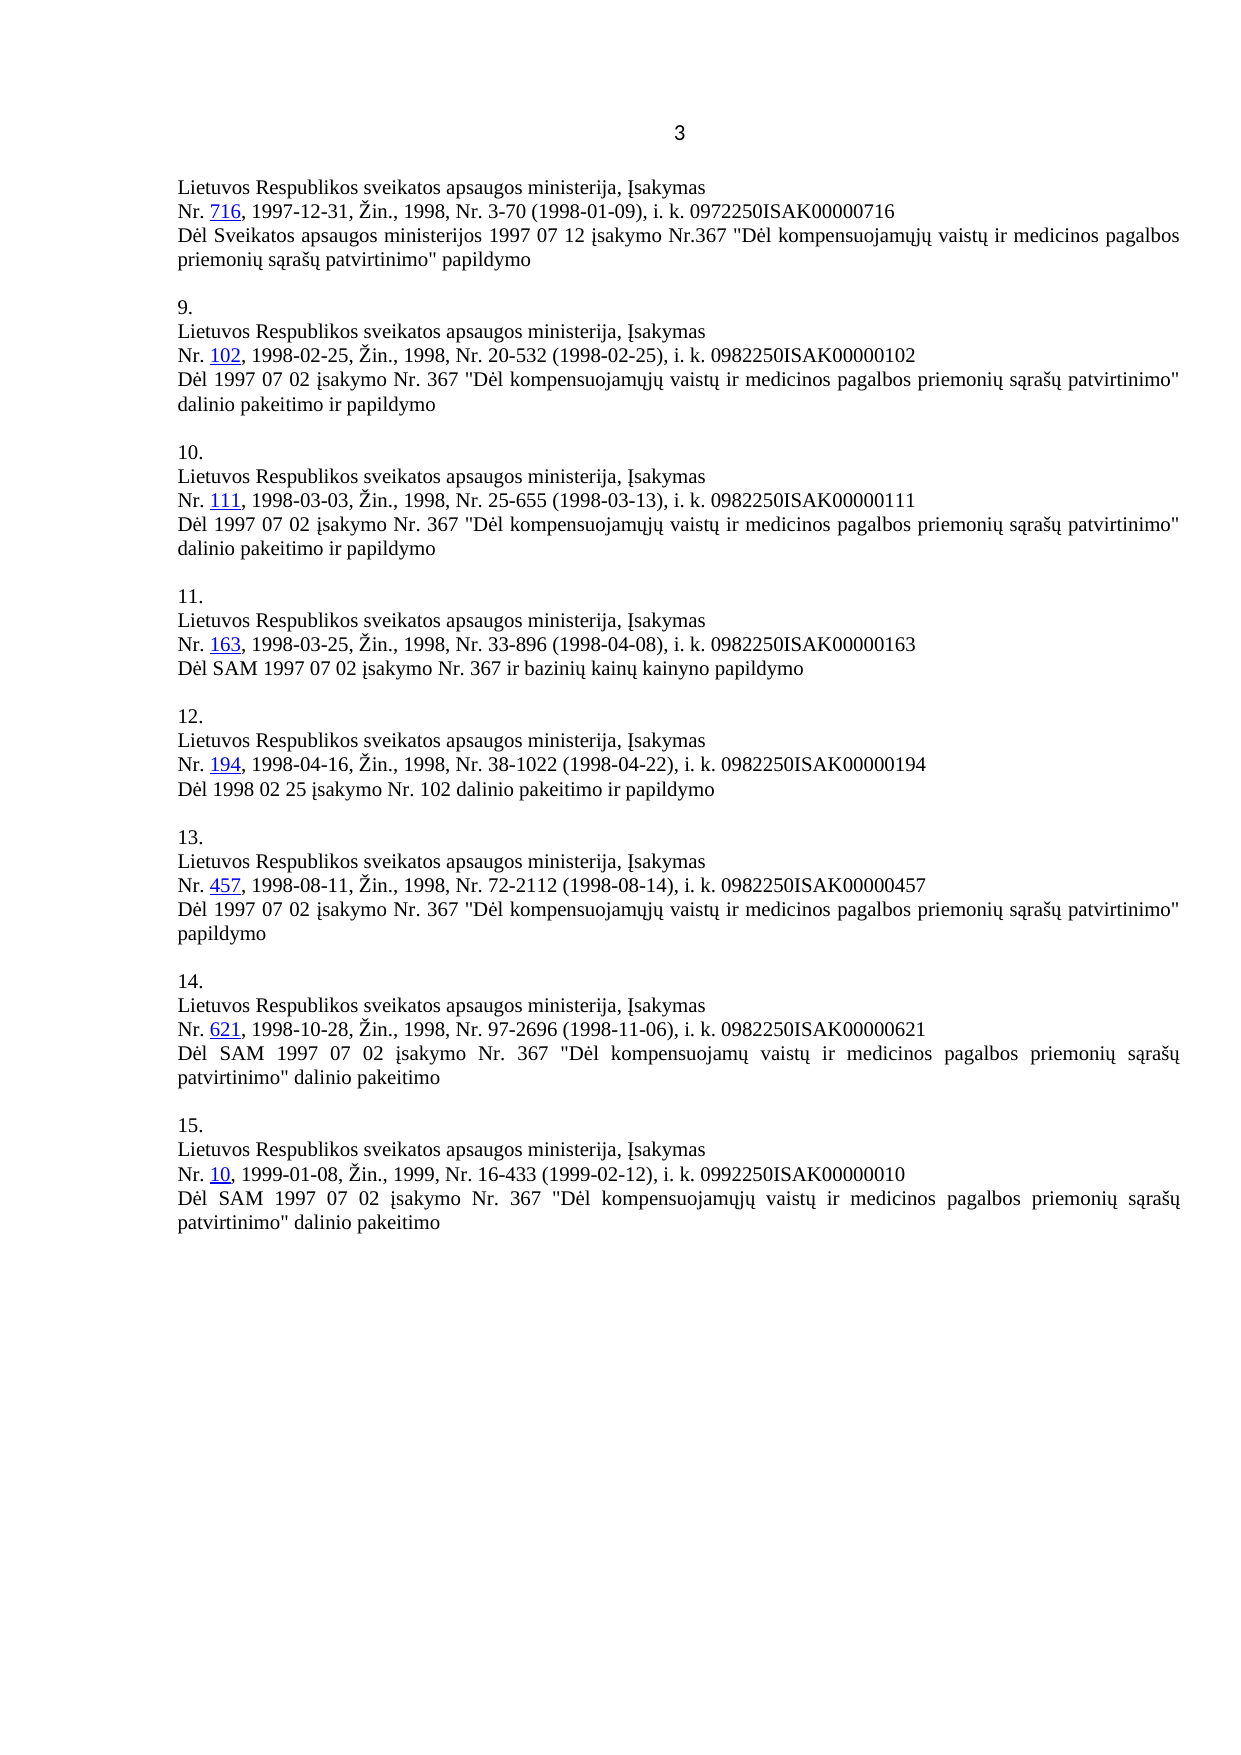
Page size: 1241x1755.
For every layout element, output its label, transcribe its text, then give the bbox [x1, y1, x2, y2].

text 11. [177, 584, 1181, 608]
text Dėl 1997 07 02 įsakymo Nr. 367 "Dėl kompensuojamųjų vaistų ir medicinos pagalbos priemonių sąrašų patvirtinimo" dalinio pakeitimo ir papildymo [177, 367, 1181, 416]
text Lietuvos Respublikos sveikatos apsaugos ministerija, Įsakymas [177, 608, 1181, 632]
text Nr. 111, 1998-03-03, Žin., 1998, Nr. 25-655 (1998-03-13), i. k. 0982250ISAK00000111 [177, 488, 1181, 512]
text 10. [177, 439, 1181, 464]
text Nr. 621, 1998-10-28, Žin., 1998, Nr. 97-2696 (1998-11-06), i. k. 0982250ISAK00000621 [177, 1017, 1181, 1041]
text Lietuvos Respublikos sveikatos apsaugos ministerija, Įsakymas [177, 319, 1181, 343]
text 15. [177, 1113, 1181, 1137]
text Dėl 1997 07 02 įsakymo Nr. 367 "Dėl kompensuojamųjų vaistų ir medicinos pagalbos priemonių sąrašų patvirtinimo" papildymo [177, 897, 1181, 945]
text Dėl SAM 1997 07 02 įsakymo Nr. 367 ir bazinių kainų kainyno papildymo [177, 656, 1181, 680]
text Lietuvos Respublikos sveikatos apsaugos ministerija, Įsakymas [177, 464, 1181, 488]
text 13. [177, 824, 1181, 849]
text Nr. 102, 1998-02-25, Žin., 1998, Nr. 20-532 (1998-02-25), i. k. 0982250ISAK00000102 [177, 343, 1181, 367]
text Dėl Sveikatos apsaugos ministerijos 1997 07 12 įsakymo Nr.367 "Dėl kompensuojamųjų vaistų ir medicinos pagalbos priemonių sąrašų patvirtinimo" papildymo [177, 223, 1181, 271]
text Lietuvos Respublikos sveikatos apsaugos ministerija, Įsakymas [177, 1137, 1181, 1161]
text 14. [177, 969, 1181, 993]
text 12. [177, 704, 1181, 728]
text Dėl 1997 07 02 įsakymo Nr. 367 "Dėl kompensuojamųjų vaistų ir medicinos pagalbos priemonių sąrašų patvirtinimo" dalinio pakeitimo ir papildymo [177, 512, 1181, 560]
text Dėl 1998 02 25 įsakymo Nr. 102 dalinio pakeitimo ir papildymo [177, 776, 1181, 801]
text Lietuvos Respublikos sveikatos apsaugos ministerija, Įsakymas [177, 849, 1181, 873]
text Nr. 10, 1999-01-08, Žin., 1999, Nr. 16-433 (1999-02-12), i. k. 0992250ISAK00000010 [177, 1161, 1181, 1186]
text Nr. 194, 1998-04-16, Žin., 1998, Nr. 38-1022 (1998-04-22), i. k. 0982250ISAK00000194 [177, 752, 1181, 776]
text Dėl SAM 1997 07 02 įsakymo Nr. 367 "Dėl kompensuojamų vaistų ir medicinos pagalbos priemonių sąrašų patvirtinimo" dalinio pakeitimo [177, 1041, 1181, 1089]
text Nr. 457, 1998-08-11, Žin., 1998, Nr. 72-2112 (1998-08-14), i. k. 0982250ISAK00000457 [177, 873, 1181, 897]
text Lietuvos Respublikos sveikatos apsaugos ministerija, Įsakymas [177, 175, 1181, 199]
text Nr. 163, 1998-03-25, Žin., 1998, Nr. 33-896 (1998-04-08), i. k. 0982250ISAK00000163 [177, 632, 1181, 656]
text 9. [177, 295, 1181, 319]
text Lietuvos Respublikos sveikatos apsaugos ministerija, Įsakymas [177, 993, 1181, 1017]
text Nr. 716, 1997-12-31, Žin., 1998, Nr. 3-70 (1998-01-09), i. k. 0972250ISAK00000716 [177, 199, 1181, 223]
text Dėl SAM 1997 07 02 įsakymo Nr. 367 "Dėl kompensuojamųjų vaistų ir medicinos pagalbos priemonių sąrašų patvirtinimo" dalinio pakeitimo [177, 1186, 1181, 1234]
text Lietuvos Respublikos sveikatos apsaugos ministerija, Įsakymas [177, 728, 1181, 752]
